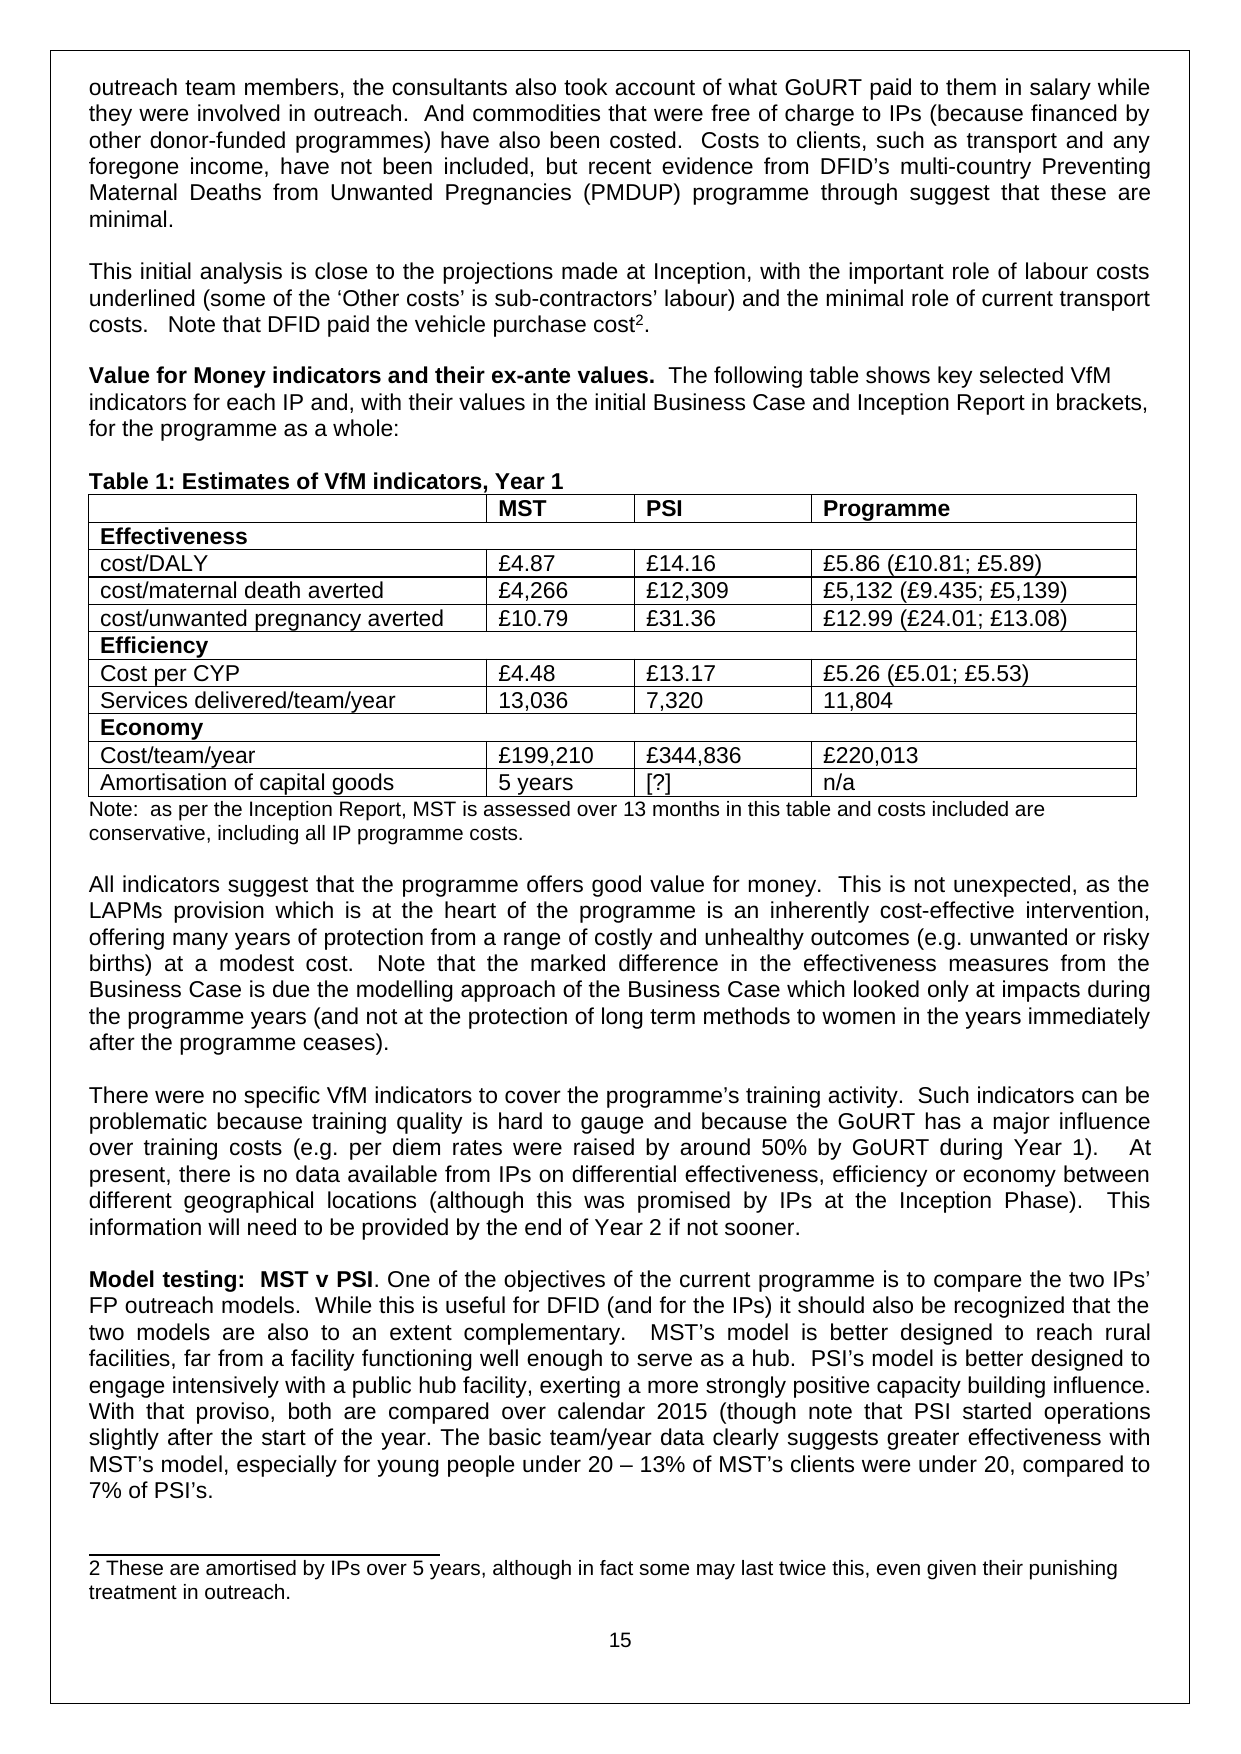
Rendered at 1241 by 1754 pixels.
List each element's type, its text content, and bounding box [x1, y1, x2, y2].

table_cell £220,013 [812, 742, 1136, 768]
table_cell £5,132 (£9.435; £5,139) [812, 578, 1136, 604]
text Note: as per the Inception Report, MST is assessed over 13 months in this table and costs included are conservative, including all IP programme costs. [89, 797, 1152, 844]
table_header PSI [635, 495, 811, 522]
table_cell Services delivered/team/year [89, 687, 486, 713]
table_cell 13,036 [487, 687, 634, 713]
table_cell £5.86 (£10.81; £5.89) [812, 550, 1136, 576]
table_header Programme [812, 495, 1136, 522]
text These are amortised by IPs over 5 years, although in fact some may last twice this, even given their punishing treatment in outreach. [89, 1556, 1152, 1603]
text Model testing: MST v PSI. One of the objectives of the current programme is to compare the two IPs’ FP outreach models. While this is useful for DFID (and for the IPs) it should also be recognized that the two models are also to an extent complementary. MST’s model is better designed to reach rural facilities, far from a facility functioning well enough to serve as a hub. PSI’s model is better designed to engage intensively with a public hub facility, exerting a more strongly positive capacity building influence. With that proviso, both are compared over calendar 2015 (though note that PSI started operations slightly after the start of the year. The basic team/year data clearly suggests greater effectiveness with MST’s model, especially for young people under 20 – 13% of MST’s clients were under 20, compared to 7% of PSI’s. [89, 1266, 1152, 1503]
table_cell £4.87 [487, 550, 634, 576]
table_cell n/a [812, 769, 1136, 796]
table_cell £4.48 [487, 660, 634, 686]
text This initial analysis is close to the projections made at Inception, with the important role of labour costs underlined (some of the ‘Other costs’ is sub-contractors’ labour) and the minimal role of current transport costs. Note that DFID paid the vehicle purchase cost. [89, 258, 1152, 337]
table_cell Efficiency [89, 632, 1136, 658]
text There were no specific VfM indicators to cover the programme’s training activity. Such indicators can be problematic because training quality is hard to gauge and because the GoURT has a major influence over training costs (e.g. per diem rates were raised by around 50% by GoURT during Year 1). At present, there is no data available from IPs on differential effectiveness, efficiency or economy between different geographical locations (although this was promised by IPs at the Inception Phase). This information will need to be provided by the end of Year 2 if not sooner. [89, 1082, 1152, 1240]
table_cell £5.26 (£5.01; £5.53) [812, 660, 1136, 686]
table_cell cost/unwanted pregnancy averted [89, 605, 486, 631]
text Table 1: Estimates of VfM indicators, Year 1 [89, 468, 1152, 494]
table_cell £12,309 [635, 578, 811, 604]
table_header [89, 495, 486, 522]
table_cell Cost/team/year [89, 742, 486, 768]
table_cell Effectiveness [89, 523, 1136, 549]
text Value for Money indicators and their ex-ante values. The following table shows key selected VfM indicators for each IP and, with their values in the initial Business Case and Inception Report in brackets, for the programme as a whole: [89, 362, 1152, 441]
table_cell 5 years [487, 769, 634, 796]
table_cell cost/DALY [89, 550, 486, 576]
table_cell [?] [635, 769, 811, 796]
table_cell £12.99 (£24.01; £13.08) [812, 605, 1136, 631]
table_cell £31.36 [635, 605, 811, 631]
table_cell £4,266 [487, 578, 634, 604]
table_cell £199,210 [487, 742, 634, 768]
table_cell £13.17 [635, 660, 811, 686]
text All indicators suggest that the programme offers good value for money. This is not unexpected, as the LAPMs provision which is at the heart of the programme is an inherently cost-effective intervention, offering many years of protection from a range of costly and unhealthy outcomes (e.g. unwanted or risky births) at a modest cost. Note that the marked difference in the effectiveness measures from the Business Case is due the modelling approach of the Business Case which looked only at impacts during the programme years (and not at the protection of long term methods to women in the years immediately after the programme ceases). [89, 871, 1152, 1055]
table_cell cost/maternal death averted [89, 578, 486, 604]
table_cell Economy [89, 714, 1136, 741]
table_cell 7,320 [635, 687, 811, 713]
table_cell Cost per CYP [89, 660, 486, 686]
table_cell £10.79 [487, 605, 634, 631]
table_cell £344,836 [635, 742, 811, 768]
text outreach team members, the consultants also took account of what GoURT paid to them in salary while they were involved in outreach. And commodities that were free of charge to IPs (because financed by other donor-funded programmes) have also been costed. Costs to clients, such as transport and any foregone income, have not been included, but recent evidence from DFID’s multi-country Preventing Maternal Deaths from Unwanted Pregnancies (PMDUP) programme through suggest that these are minimal. [89, 74, 1152, 232]
table_cell Amortisation of capital goods [89, 769, 486, 796]
table_header MST [487, 495, 634, 522]
table_cell 11,804 [812, 687, 1136, 713]
table_cell £14.16 [635, 550, 811, 576]
